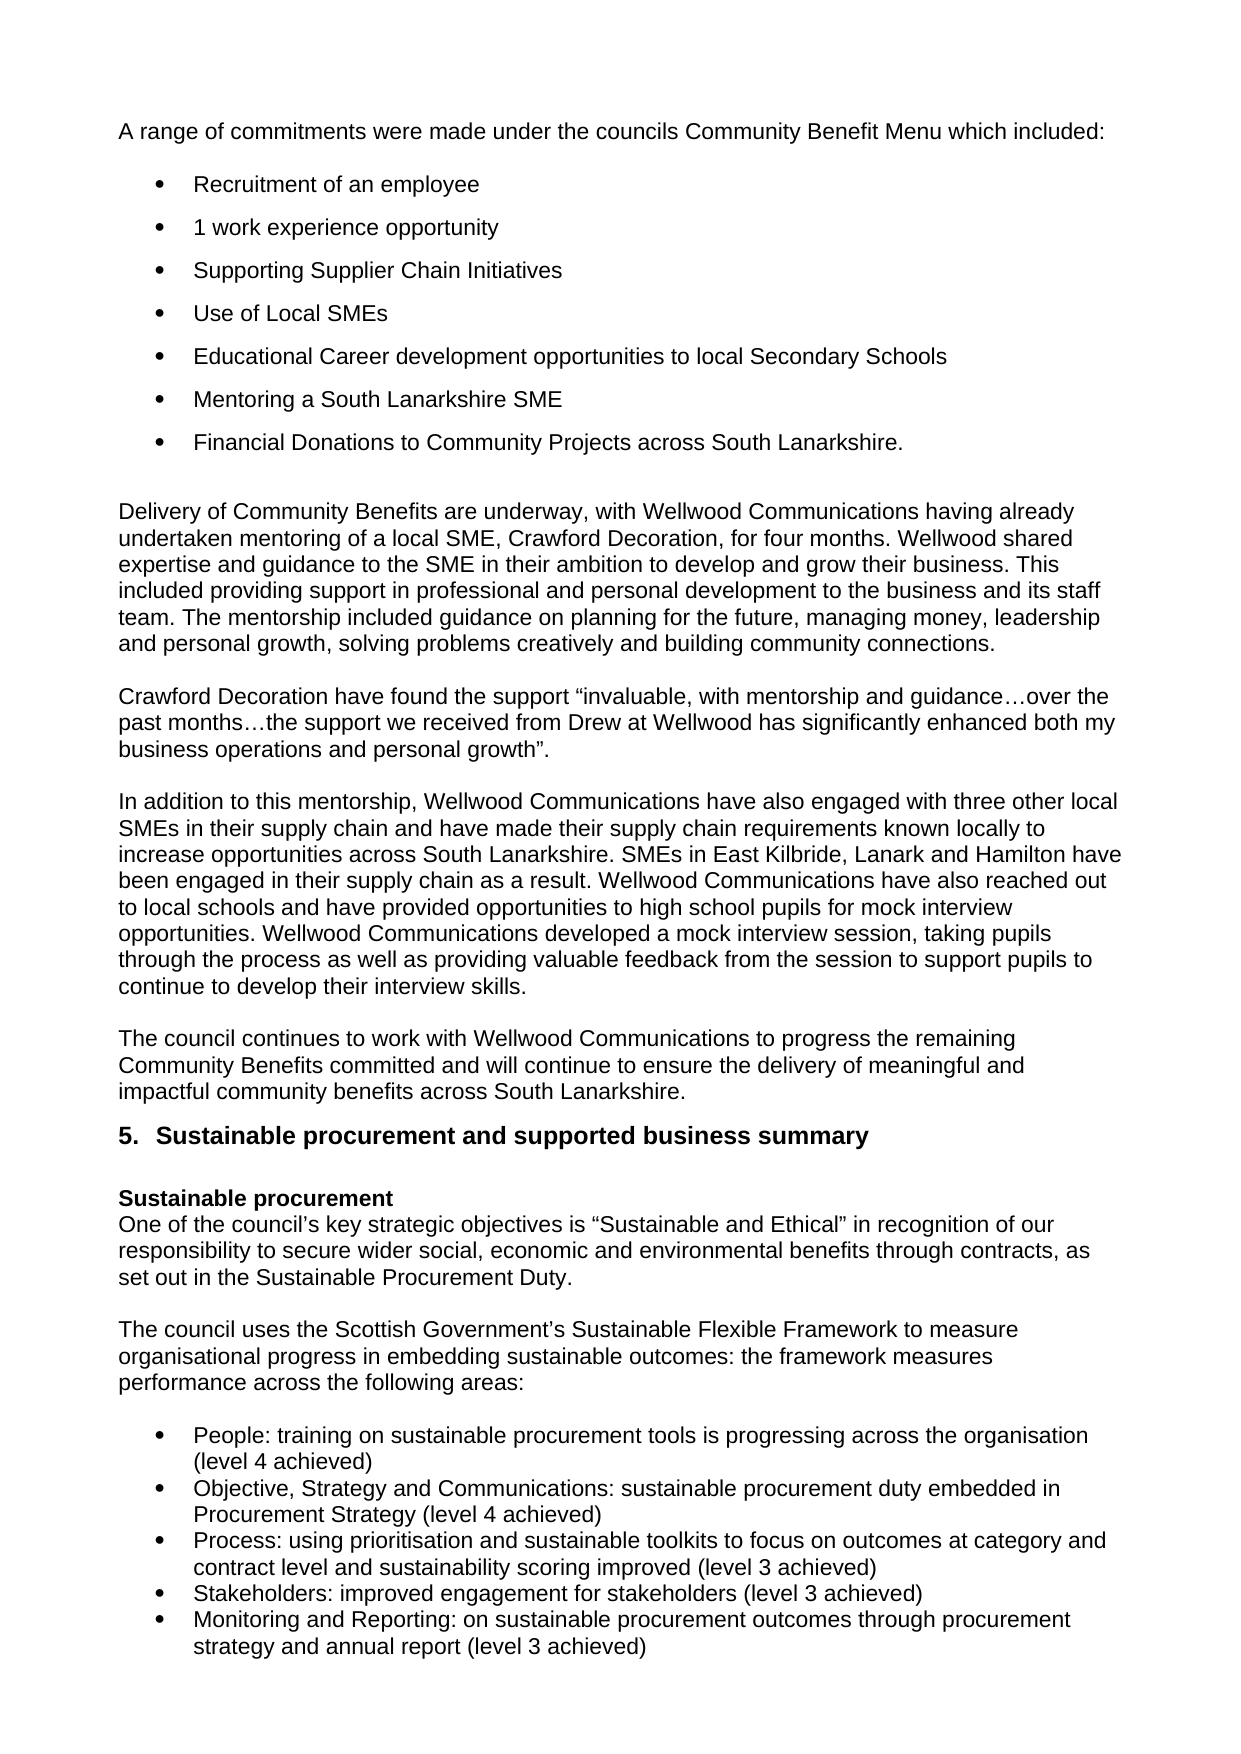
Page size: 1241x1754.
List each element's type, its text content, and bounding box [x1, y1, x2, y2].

list Use of Local SMEs [156, 300, 1122, 326]
text The council continues to work with Wellwood Communications to progress the remaining Community Benefits committed and will continue to ensure the delivery of meaningful and impactful community benefits across South Lanarkshire. [118, 999, 1122, 1104]
list Mentoring a South Lanarkshire SME [156, 386, 1122, 412]
list 1 work experience opportunity [156, 214, 1122, 240]
text Delivery of Community Benefits are underway, with Wellwood Communications having already undertaken mentoring of a local SME, Crawford Decoration, for four months. Wellwood shared expertise and guidance to the SME in their ambition to develop and grow their business. This included providing support in professional and personal development to the business and its staff team. The mentorship included guidance on planning for the future, managing money, leadership and personal growth, solving problems creatively and building community connections. [118, 498, 1122, 656]
list Objective, Strategy and Communications: sustainable procurement duty embedded in Procurement Strategy (level 4 achieved) [156, 1474, 1122, 1527]
text One of the council’s key strategic objectives is “Sustainable and Ethical” in recognition of our responsibility to secure wider social, economic and environmental benefits through contracts, as set out in the Sustainable Procurement Duty. [118, 1211, 1122, 1290]
list Educational Career development opportunities to local Secondary Schools [156, 343, 1122, 369]
list Recruitment of an employee [156, 171, 1122, 197]
list People: training on sustainable procurement tools is progressing across the organisation (level 4 achieved) [156, 1422, 1122, 1474]
list Financial Donations to Community Projects across South Lanarkshire. [156, 429, 1122, 455]
list Monitoring and Reporting: on sustainable procurement outcomes through procurement strategy and annual report (level 3 achieved) [156, 1606, 1122, 1659]
text The council uses the Scottish Government’s Sustainable Flexible Framework to measure organisational progress in embedding sustainable outcomes: the framework measures performance across the following areas: [118, 1316, 1122, 1395]
text Sustainable procurement [118, 1184, 1122, 1211]
list Supporting Supplier Chain Initiatives [156, 257, 1122, 283]
list Stakeholders: improved engagement for stakeholders (level 3 achieved) [156, 1580, 1122, 1606]
text In addition to this mentorship, Wellwood Communications have also engaged with three other local SMEs in their supply chain and have made their supply chain requirements known locally to increase opportunities across South Lanarkshire. SMEs in East Kilbride, Lanark and Hamilton have been engaged in their supply chain as a result. Wellwood Communications have also reached out to local schools and have provided opportunities to high school pupils for mock interview opportunities. Wellwood Communications developed a mock interview session, taking pupils through the process as well as providing valuable feedback from the session to support pupils to continue to develop their interview skills. [118, 788, 1122, 999]
text Crawford Decoration have found the support “invaluable, with mentorship and guidance…over the past months…the support we received from Drew at Wellwood has significantly enhanced both my business operations and personal growth”. [118, 683, 1122, 762]
subtitle Sustainable procurement and supported business summary [118, 1121, 1122, 1150]
list Process: using prioritisation and sustainable toolkits to focus on outcomes at category and contract level and sustainability scoring improved (level 3 achieved) [156, 1527, 1122, 1580]
text A range of commitments were made under the councils Community Benefit Menu which included: [118, 118, 1122, 144]
